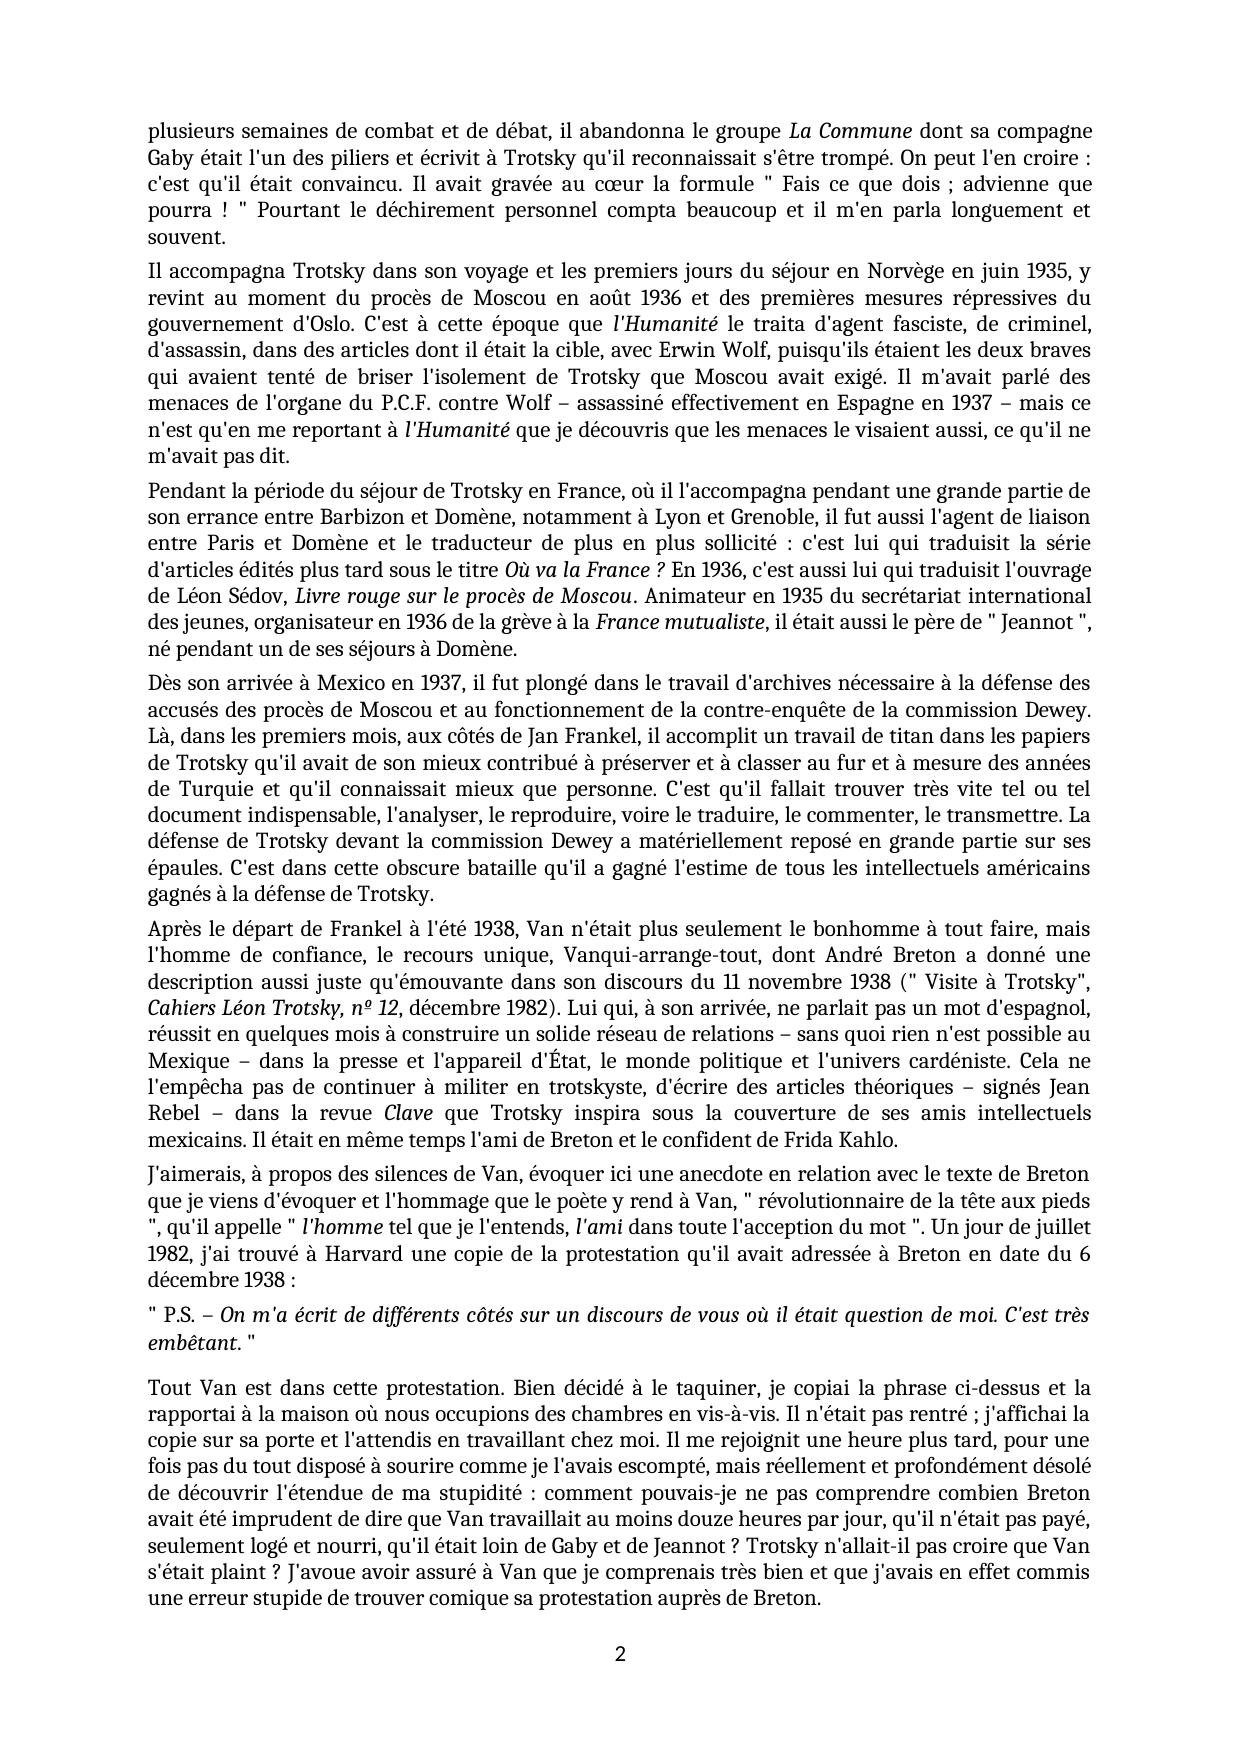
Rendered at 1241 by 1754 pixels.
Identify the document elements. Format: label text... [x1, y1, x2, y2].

text J'aimerais, à propos des silences de Van, évoquer ici une anecdote en relation avec le texte de Breton que je viens d'évoquer et l'hommage que le poète y rend à Van, " révolutionnaire de la tête aux pieds ", qu'il appelle " l'homme tel que je l'entends, l'ami dans toute l'acception du mot ". Un jour de juillet 1982, j'ai trouvé à Harvard une copie de la protestation qu'il avait adressée à Breton en date du 6 décembre 1938 : [148, 1161, 1093, 1293]
text Dès son arrivée à Mexico en 1937, il fut plongé dans le travail d'archives nécessaire à la défense des accusés des procès de Moscou et au fonctionnement de la contre-enquête de la commission Dewey. Là, dans les premiers mois, aux côtés de Jan Frankel, il accomplit un travail de titan dans les papiers de Trotsky qu'il avait de son mieux contribué à préserver et à classer au fur et à mesure des années de Turquie et qu'il connaissait mieux que personne. C'est qu'il fallait trouver très vite tel ou tel document indispensable, l'analyser, le reproduire, voire le traduire, le commenter, le transmettre. La défense de Trotsky devant la commission Dewey a matériellement reposé en grande partie sur ses épaules. C'est dans cette obscure bataille qu'il a gagné l'estime de tous les intellectuels américains gagnés à la défense de Trotsky. [148, 670, 1093, 907]
text " P.S. – On m'a écrit de différents côtés sur un discours de vous où il était question de moi. C'est très embêtant. " [148, 1301, 1093, 1356]
text plusieurs semaines de combat et de débat, il abandonna le groupe La Commune dont sa compagne Gaby était l'un des piliers et écrivit à Trotsky qu'il reconnaissait s'être trompé. On peut l'en croire : c'est qu'il était convaincu. Il avait gravée au cœur la formule " Fais ce que dois ; advienne que pourra ! " Pourtant le déchirement personnel compta beaucoup et il m'en parla longuement et souvent. [148, 118, 1093, 250]
text Il accompagna Trotsky dans son voyage et les premiers jours du séjour en Norvège en juin 1935, y revint au moment du procès de Moscou en août 1936 et des premières mesures répressives du gouvernement d'Oslo. C'est à cette époque que l'Humanité le traita d'agent fasciste, de criminel, d'assassin, dans des articles dont il était la cible, avec Erwin Wolf, puisqu'ils étaient les deux braves qui avaient tenté de briser l'isolement de Trotsky que Moscou avait exigé. Il m'avait parlé des menaces de l'organe du P.C.F. contre Wolf – assassiné effectivement en Espagne en 1937 – mais ce n'est qu'en me reportant à l'Humanité que je découvris que les menaces le visaient aussi, ce qu'il ne m'avait pas dit. [148, 258, 1093, 469]
text Tout Van est dans cette protestation. Bien décidé à le taquiner, je copiai la phrase ci-dessus et la rapportai à la maison où nous occupions des chambres en vis-à-vis. Il n'était pas rentré ; j'affichai la copie sur sa porte et l'attendis en travaillant chez moi. Il me rejoignit une heure plus tard, pour une fois pas du tout disposé à sourire comme je l'avais escompté, mais réellement et profondément désolé de découvrir l'étendue de ma stupidité : comment pouvais-je ne pas comprendre combien Breton avait été imprudent de dire que Van travaillait au moins douze heures par jour, qu'il n'était pas payé, seulement logé et nourri, qu'il était loin de Gaby et de Jeannot ? Trotsky n'allait-il pas croire que Van s'était plaint ? J'avoue avoir assuré à Van que je comprenais très bien et que j'avais en effet commis une erreur stupide de trouver comique sa protestation auprès de Breton. [148, 1374, 1093, 1611]
text Pendant la période du séjour de Trotsky en France, où il l'accompagna pendant une grande partie de son errance entre Barbizon et Domène, notamment à Lyon et Grenoble, il fut aussi l'agent de liaison entre Paris et Domène et le traducteur de plus en plus sollicité : c'est lui qui traduisit la série d'articles édités plus tard sous le titre Où va la France ? En 1936, c'est aussi lui qui traduisit l'ouvrage de Léon Sédov, Livre rouge sur le procès de Moscou. Animateur en 1935 du secrétariat international des jeunes, organisateur en 1936 de la grève à la France mutualiste, il était aussi le père de " Jeannot ", né pendant un de ses séjours à Domène. [148, 477, 1093, 662]
text Après le départ de Frankel à l'été 1938, Van n'était plus seulement le bonhomme à tout faire, mais l'homme de confiance, le recours unique, Vanqui-arrange-tout, dont André Breton a donné une description aussi juste qu'émouvante dans son discours du 11 novembre 1938 (" Visite à Trotsky", Cahiers Léon Trotsky, nº 12, décembre 1982). Lui qui, à son arrivée, ne parlait pas un mot d'espagnol, réussit en quelques mois à construire un solide réseau de relations – sans quoi rien n'est possible au Mexique – dans la presse et l'appareil d'État, le monde politique et l'univers cardéniste. Cela ne l'empêcha pas de continuer à militer en trotskyste, d'écrire des articles théoriques – signés Jean Rebel – dans la revue Clave que Trotsky inspira sous la couverture de ses amis intellectuels mexicains. Il était en même temps l'ami de Breton et le confident de Frida Kahlo. [148, 916, 1093, 1153]
